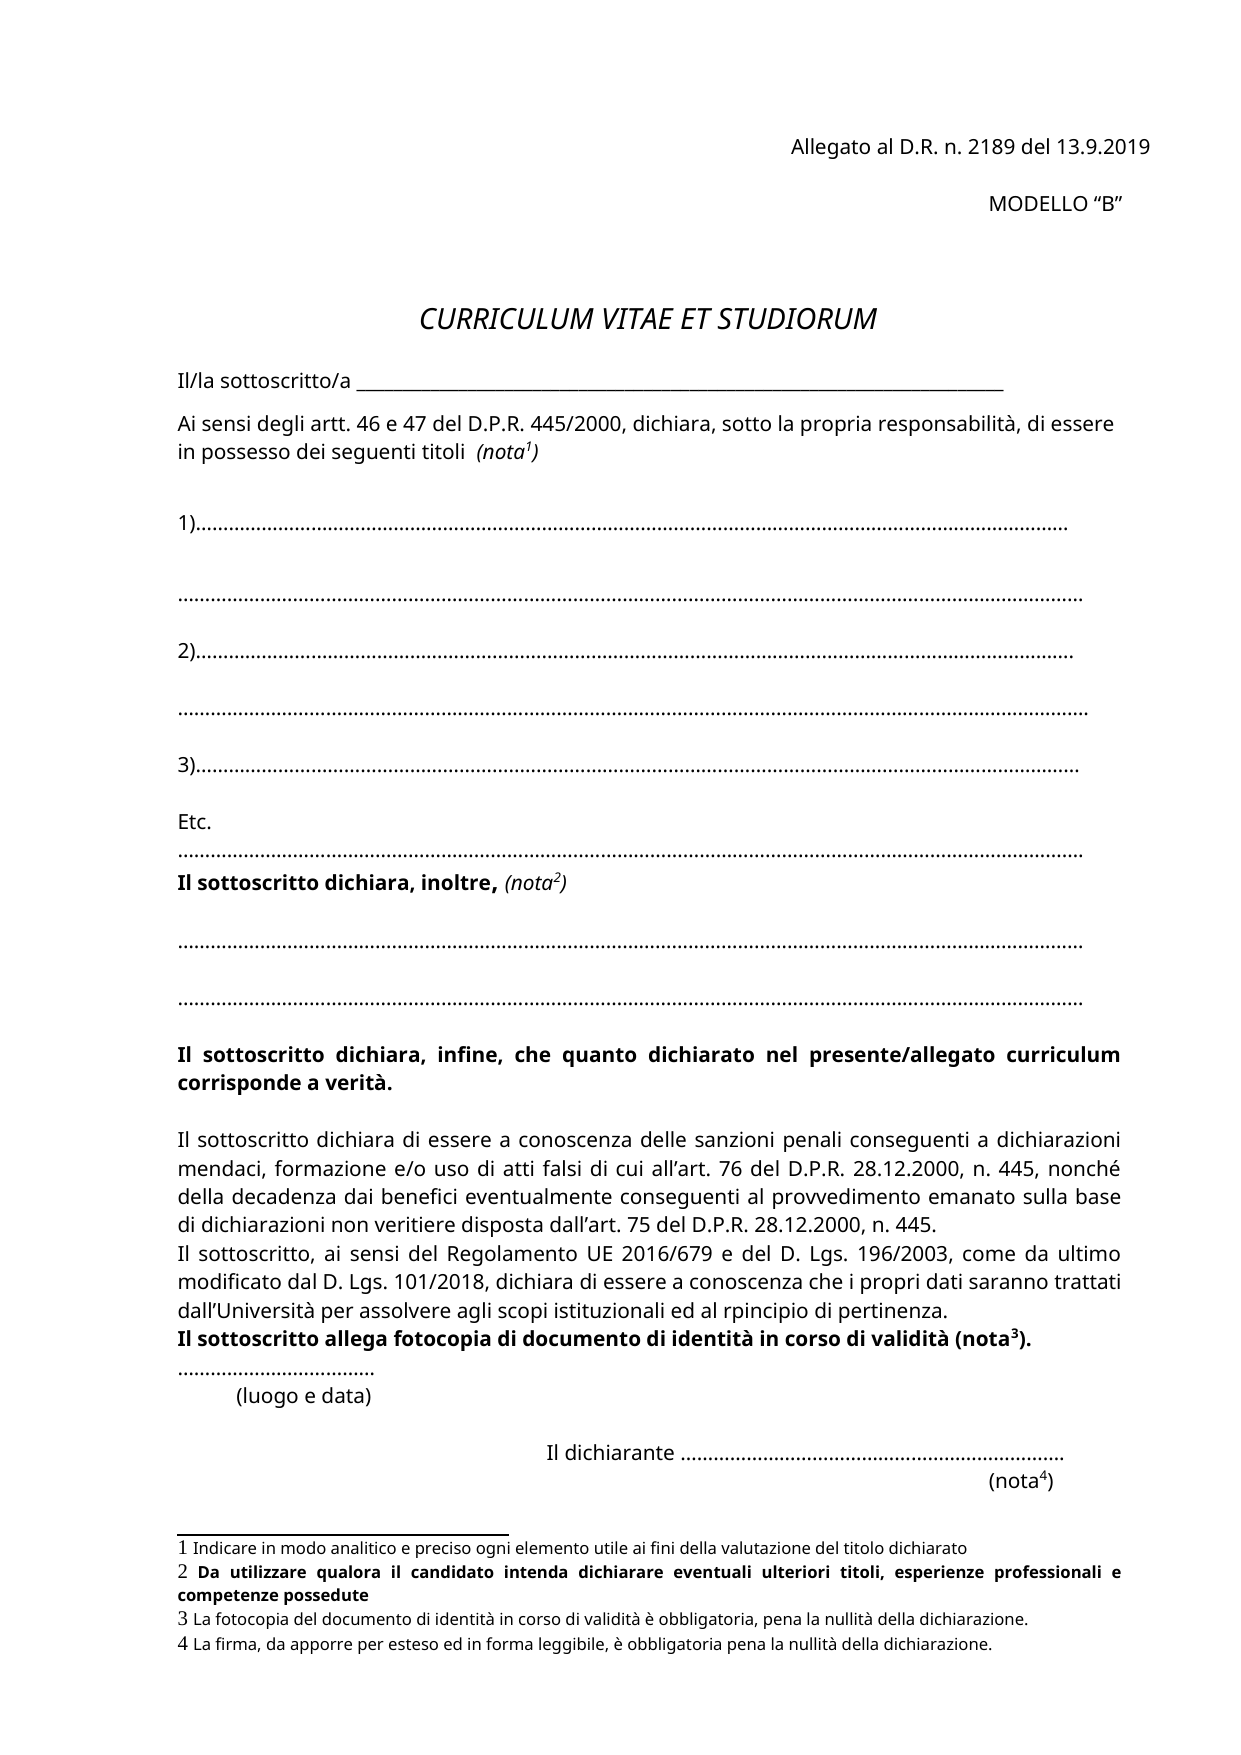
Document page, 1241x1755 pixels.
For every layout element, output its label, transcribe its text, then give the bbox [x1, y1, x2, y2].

text ………………………………………………………………………………………………………………………………………………… [177, 983, 1122, 1012]
text Il sottoscritto dichiara di essere a conoscenza delle sanzioni penali conseguenti a dichiarazioni mendaci, formazione e/o uso di atti falsi di cui all’art. 76 del D.P.R. 28.12.2000, n. 445, nonché della decadenza dai benefici eventualmente conseguenti al provvedimento emanato sulla base di dichiarazioni non veritiere disposta dall’art. 75 del D.P.R. 28.12.2000, n. 445. [177, 1125, 1122, 1239]
text Indicare in modo analitico e preciso ogni elemento utile ai fini della valutazione del titolo dichiarato [177, 1535, 1122, 1559]
text La fotocopia del documento di identità in corso di validità è obbligatoria, pena la nullità della dichiarazione. [177, 1606, 1180, 1631]
text Da utilizzare qualora il candidato intenda dichiarare eventuali ulteriori titoli, esperienze professionali e competenze possedute [177, 1559, 1122, 1606]
text 1)…………………………………………………………………………………………………………………………………………… [177, 508, 1122, 537]
text ………………………………………………………………………………………………………………………………………………… [177, 926, 1122, 955]
text Il sottoscritto dichiara, infine, che quanto dichiarato nel presente/allegato curriculum corrisponde a verità. [177, 1040, 1122, 1097]
text ………………………………………………………………………………………………………………………………………………… [177, 579, 1122, 608]
text (nota) [177, 1467, 1122, 1495]
subtitle MODELLO “B” [177, 189, 1122, 217]
text Il dichiarante ……………………………………………………………. [177, 1438, 1122, 1467]
text Il/la sottoscritto/a ______________________________________________________________________ [177, 366, 1122, 395]
text Il sottoscritto allega fotocopia di documento di identità in corso di validità (nota). [177, 1324, 1122, 1353]
text …………………………………………………………………………………………………………………………………………………. [177, 693, 1122, 722]
subtitle CURRICULUM VITAE ET STUDIORUM [177, 298, 1122, 338]
text ……………………………… [177, 1353, 1122, 1381]
text Etc. [177, 807, 1122, 835]
text 2)……………………………………………………………………………………………………………………………………………. [177, 636, 1122, 665]
subtitle Il sottoscritto dichiara, inoltre, (nota) [177, 864, 1122, 898]
text 3)…………………………………………………..………………………………………………………………………………………… [177, 750, 1122, 778]
text La firma, da apporre per esteso ed in forma leggibile, è obbligatoria pena la nullità della dichiarazione. [177, 1631, 1122, 1655]
text (luogo e data) [177, 1381, 1122, 1410]
text ………………………………………………………………..………………………………………………………………………………. [177, 835, 1122, 864]
text Il sottoscritto, ai sensi del Regolamento UE 2016/679 e del D. Lgs. 196/2003, come da ultimo modificato dal D. Lgs. 101/2018, dichiara di essere a conoscenza che i propri dati saranno trattati dall’Università per assolvere agli scopi istituzionali ed al rpincipio di pertinenza. [177, 1239, 1122, 1324]
subtitle Ai sensi degli artt. 46 e 47 del D.P.R. 445/2000, dichiara, sotto la propria responsabilità, di essere in possesso dei seguenti titoli (nota) [177, 409, 1122, 466]
text Allegato al D.R. n. 2189 del 13.9.2019 [177, 132, 1151, 160]
